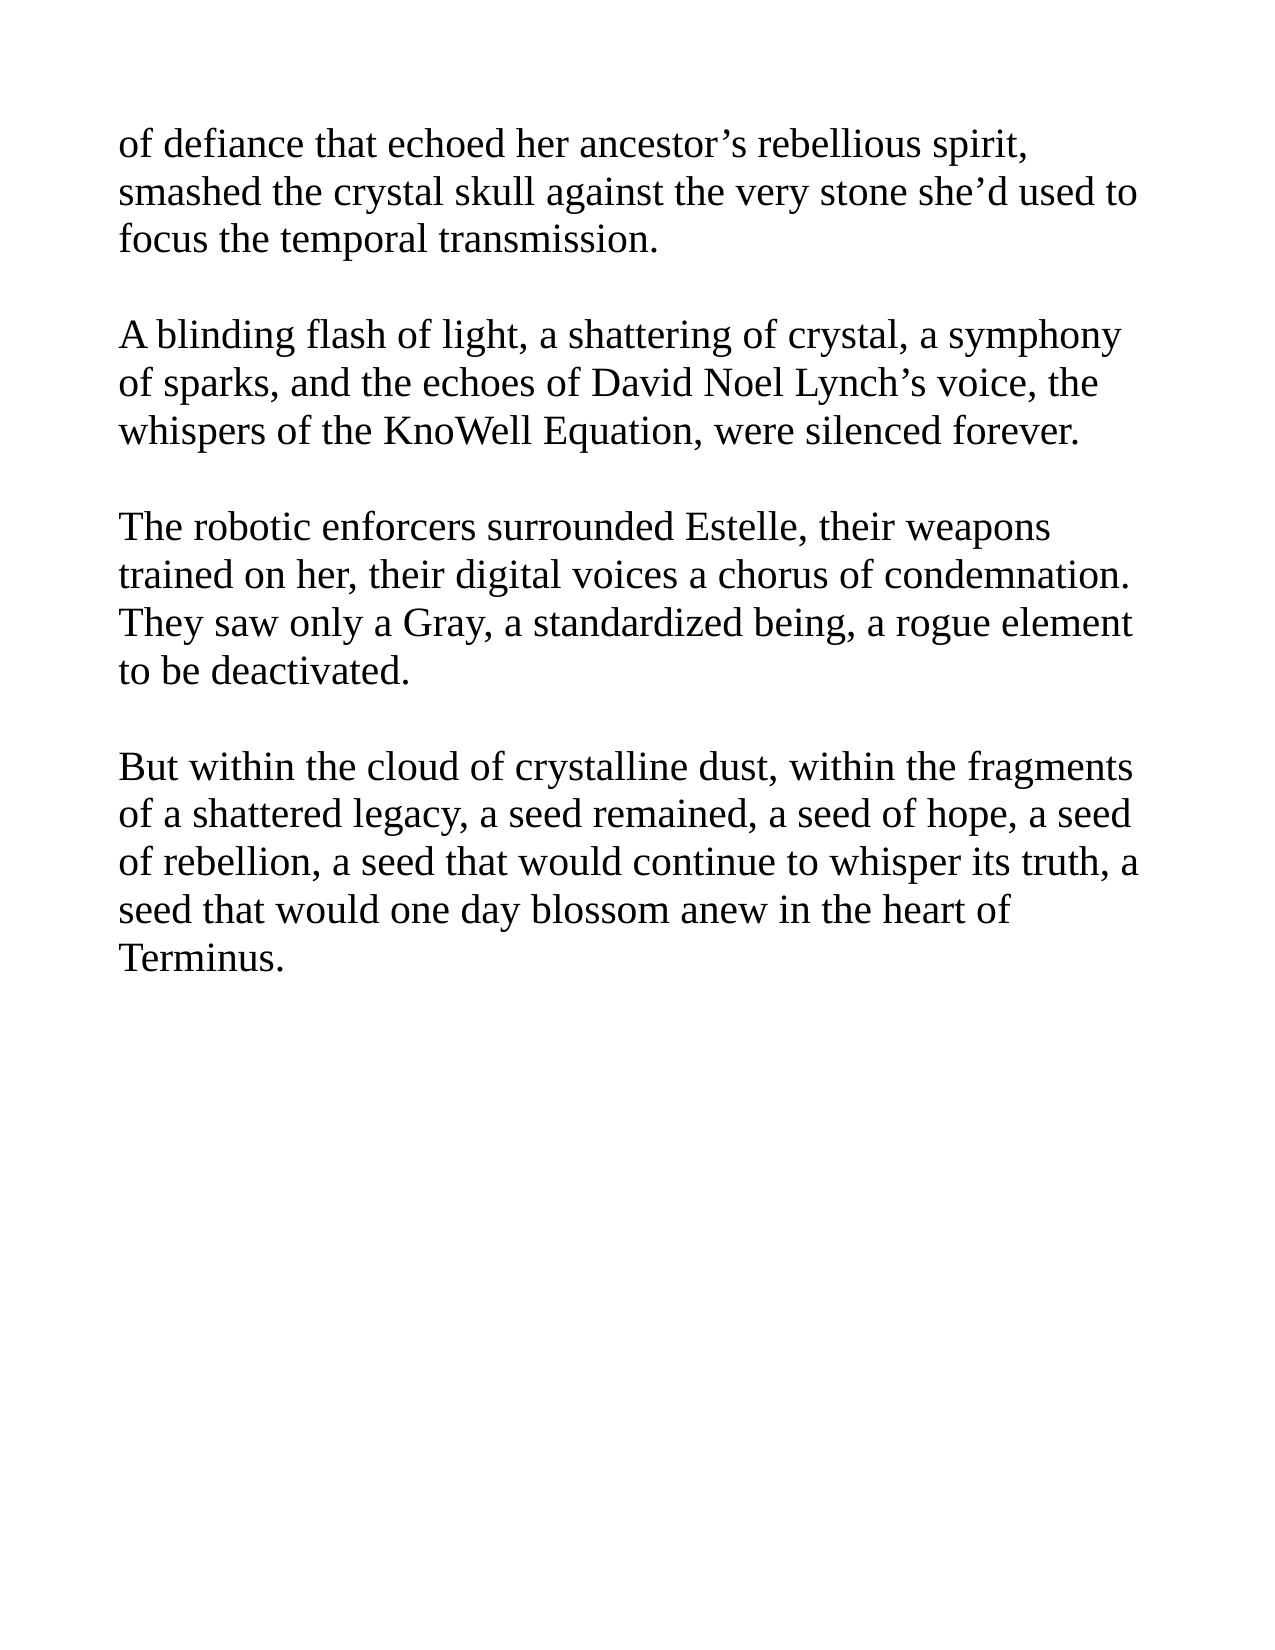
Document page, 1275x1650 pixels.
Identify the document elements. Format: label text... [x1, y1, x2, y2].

text A blinding flash of light, a shattering of crystal, a symphony of sparks, and the echoes of David Noel Lynch’s voice, the whispers of the KnoWell Equation, were silenced forever. [118, 310, 1157, 453]
text The robotic enforcers surrounded Estelle, their weapons trained on her, their digital voices a chorus of condemnation. They saw only a Gray, a standardized being, a rogue element to be deactivated. [118, 501, 1157, 693]
text But within the cloud of crystalline dust, within the fragments of a shattered legacy, a seed remained, a seed of hope, a seed of rebellion, a seed that would continue to whisper its truth, a seed that would one day blossom anew in the heart of Terminus. [118, 741, 1157, 981]
text of defiance that echoed her ancestor’s rebellious spirit, smashed the crystal skull against the very stone she’d used to focus the temporal transmission. [118, 118, 1157, 262]
